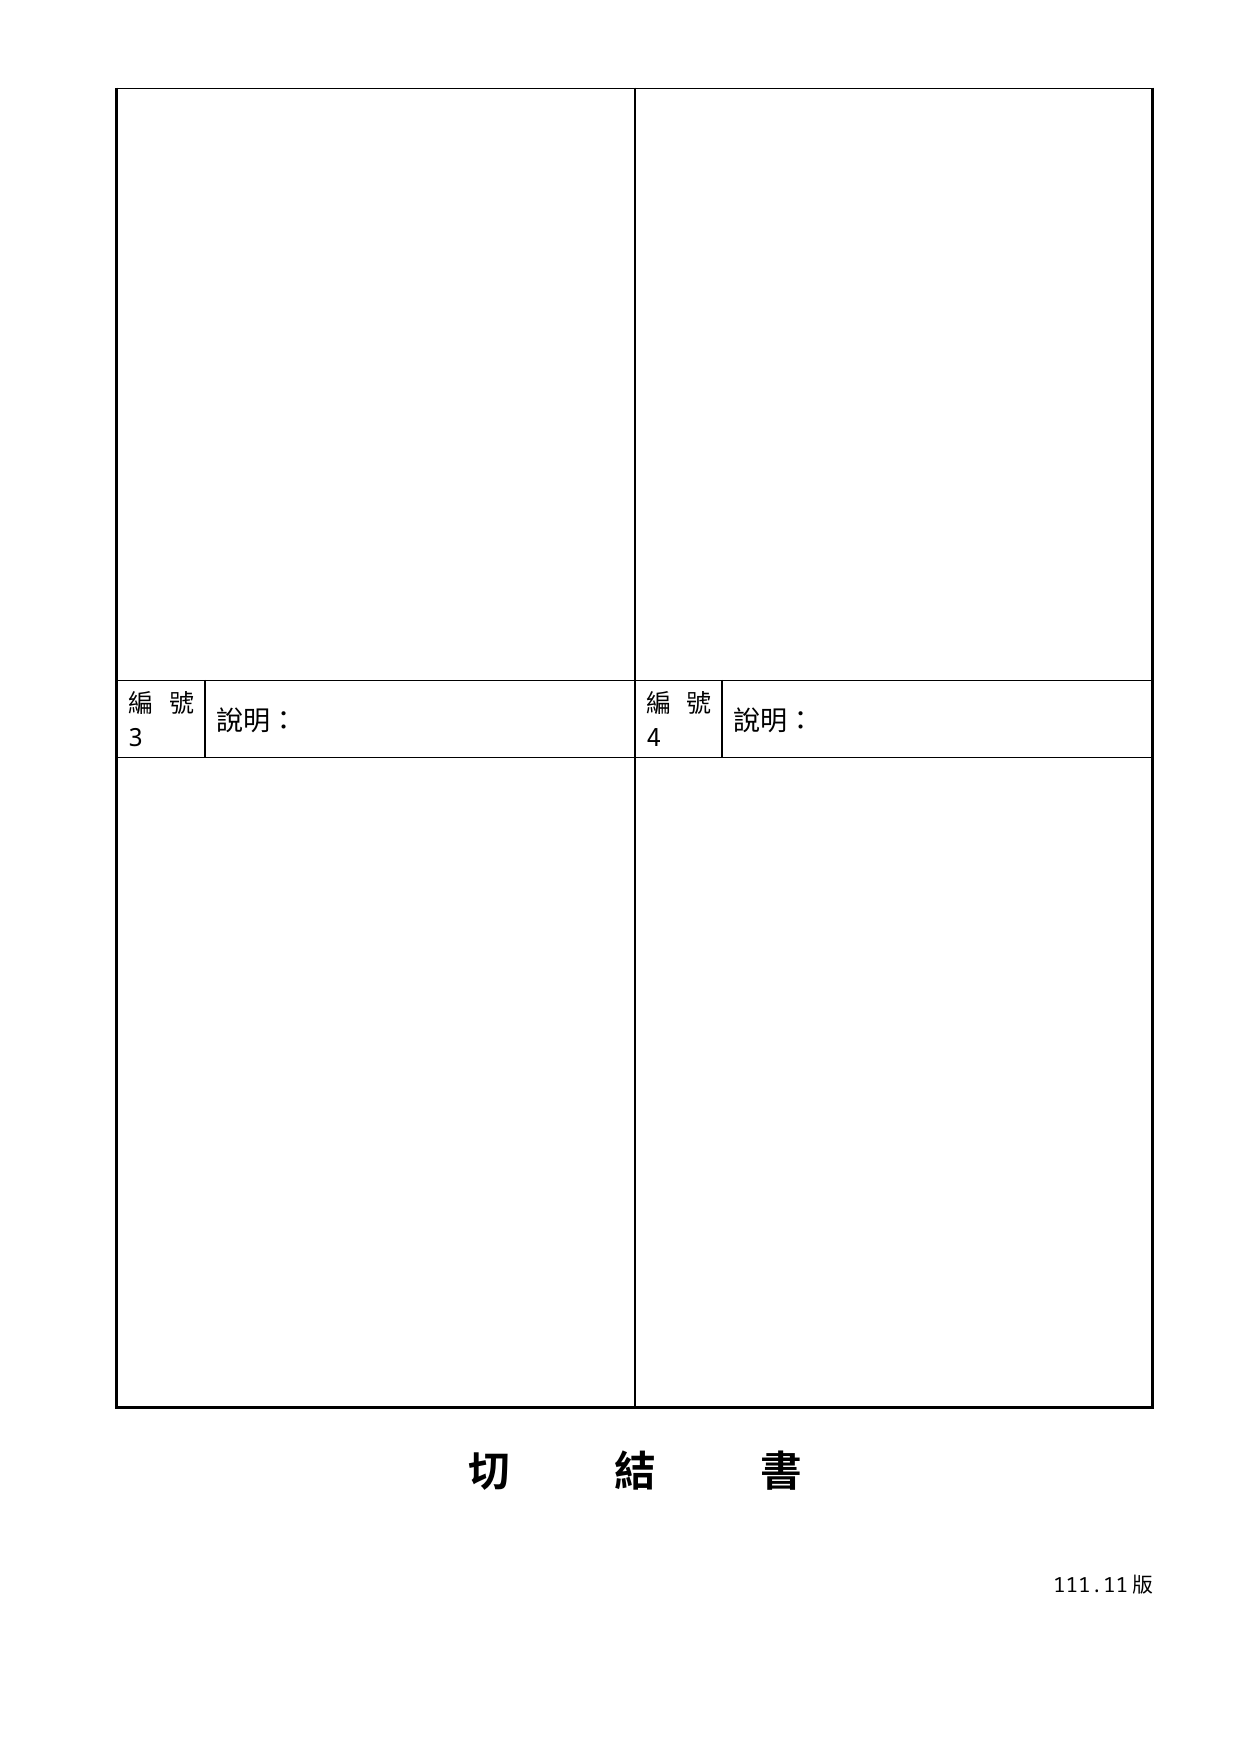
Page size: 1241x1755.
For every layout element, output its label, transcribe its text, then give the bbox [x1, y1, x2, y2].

table_cell 說明： [206, 681, 634, 756]
table_cell [118, 89, 634, 680]
text 切 結 書 [117, 1438, 1153, 1498]
table_cell 編號3 [118, 681, 204, 756]
table_cell 編號4 [636, 681, 721, 756]
table_cell 說明： [723, 681, 1151, 756]
table_cell [636, 89, 1151, 680]
table_cell [636, 758, 1151, 1406]
table_cell [118, 758, 634, 1406]
